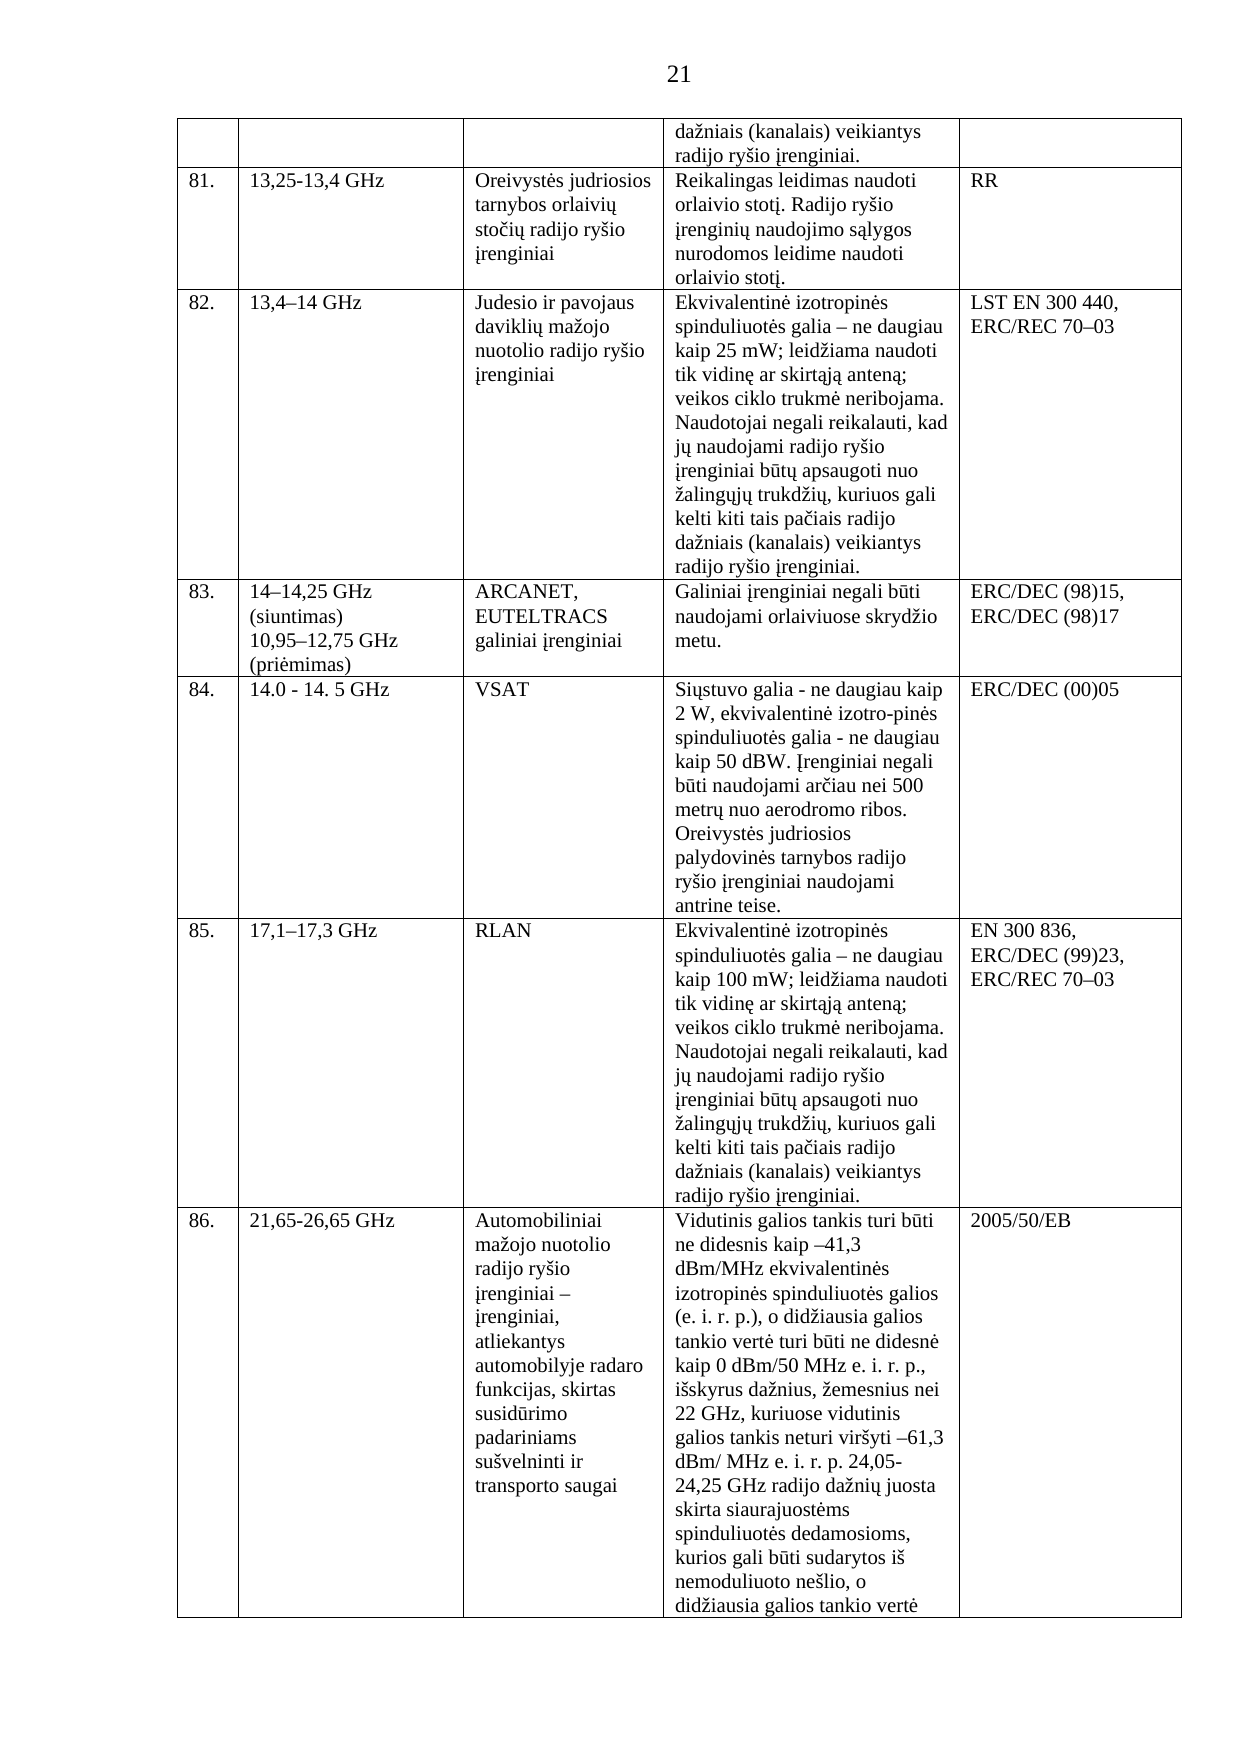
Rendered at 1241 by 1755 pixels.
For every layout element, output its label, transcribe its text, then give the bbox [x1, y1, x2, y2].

table_cell [464, 119, 663, 167]
table_cell 14.0 - 14. 5 GHz [239, 677, 463, 917]
table_cell 82. [178, 290, 238, 578]
table_cell RR [960, 168, 1181, 289]
table_cell 17,1–17,3 GHz [239, 919, 463, 1207]
table_cell RLAN [464, 919, 663, 1207]
table_cell [239, 119, 463, 167]
table_cell EN 300 836, ERC/DEC (99)23, ERC/REC 70–03 [960, 919, 1181, 1207]
table_cell [960, 119, 1181, 167]
table_cell 84. [178, 677, 238, 917]
table_cell 14–14,25 GHz (siuntimas) 10,95–12,75 GHz (priėmimas) [239, 580, 463, 676]
table_cell ERC/DEC (00)05 [960, 677, 1181, 917]
table_cell [178, 119, 238, 167]
table_cell Galiniai įrenginiai negali būti naudojami orlaiviuose skrydžio metu. [664, 580, 959, 676]
table_cell Ekvivalentinė izotropinės spinduliuotės galia – ne daugiau kaip 25 mW; leidžiama naudoti tik vidinę ar skirtąją anteną; veikos ciklo trukmė neribojama. Naudotojai negali reikalauti, kad jų naudojami radijo ryšio įrenginiai būtų apsaugoti nuo žalingųjų trukdžių, kuriuos gali kelti kiti tais pačiais radijo dažniais (kanalais) veikiantys radijo ryšio įrenginiai. [664, 290, 959, 578]
table_cell ERC/DEC (98)15, ERC/DEC (98)17 [960, 580, 1181, 676]
table_cell 13,25-13,4 GHz [239, 168, 463, 289]
table_cell 86. [178, 1208, 238, 1617]
table_cell Siųstuvo galia - ne daugiau kaip 2 W, ekvivalentinė izotro-pinės spinduliuotės galia - ne daugiau kaip 50 dBW. Įrenginiai negali būti naudojami arčiau nei 500 metrų nuo aerodromo ribos. Oreivystės judriosios palydovinės tarnybos radijo ryšio įrenginiai naudojami antrine teise. [664, 677, 959, 917]
table_cell Reikalingas leidimas naudoti orlaivio stotį. Radijo ryšio įrenginių naudojimo sąlygos nurodomos leidime naudoti orlaivio stotį. [664, 168, 959, 289]
table_cell Judesio ir pavojaus daviklių mažojo nuotolio radijo ryšio įrenginiai [464, 290, 663, 578]
table_cell 21,65-26,65 GHz [239, 1208, 463, 1617]
table_cell dažniais (kanalais) veikiantys radijo ryšio įrenginiai. [664, 119, 959, 167]
table_cell Oreivystės judriosios tarnybos orlaivių stočių radijo ryšio įrenginiai [464, 168, 663, 289]
table_cell LST EN 300 440, ERC/REC 70–03 [960, 290, 1181, 578]
table_cell VSAT [464, 677, 663, 917]
table_cell 2005/50/EB [960, 1208, 1181, 1617]
table_cell 13,4–14 GHz [239, 290, 463, 578]
table_cell Automobiliniai mažojo nuotolio radijo ryšio įrenginiai – įrenginiai, atliekantys automobilyje radaro funkcijas, skirtas susidūrimo padariniams sušvelninti ir transporto saugai [464, 1208, 663, 1617]
table_cell ARCANET, EUTELTRACS galiniai įrenginiai [464, 580, 663, 676]
table_cell Ekvivalentinė izotropinės spinduliuotės galia – ne daugiau kaip 100 mW; leidžiama naudoti tik vidinę ar skirtąją anteną; veikos ciklo trukmė neribojama. Naudotojai negali reikalauti, kad jų naudojami radijo ryšio įrenginiai būtų apsaugoti nuo žalingųjų trukdžių, kuriuos gali kelti kiti tais pačiais radijo dažniais (kanalais) veikiantys radijo ryšio įrenginiai. [664, 919, 959, 1207]
table_cell 85. [178, 919, 238, 1207]
table_cell Vidutinis galios tankis turi būti ne didesnis kaip –41,3 dBm/MHz ekvivalentinės izotropinės spinduliuotės galios (e. i. r. p.), o didžiausia galios tankio vertė turi būti ne didesnė kaip 0 dBm/50 MHz e. i. r. p., išskyrus dažnius, žemesnius nei 22 GHz, kuriuose vidutinis galios tankis neturi viršyti –61,3 dBm/ MHz e. i. r. p. 24,05-24,25 GHz radijo dažnių juosta skirta siaurajuostėms spinduliuotės dedamosioms, kurios gali būti sudarytos iš nemoduliuoto nešlio, o didžiausia galios tankio vertė [664, 1208, 959, 1617]
table_cell 81. [178, 168, 238, 289]
table_cell 83. [178, 580, 238, 676]
